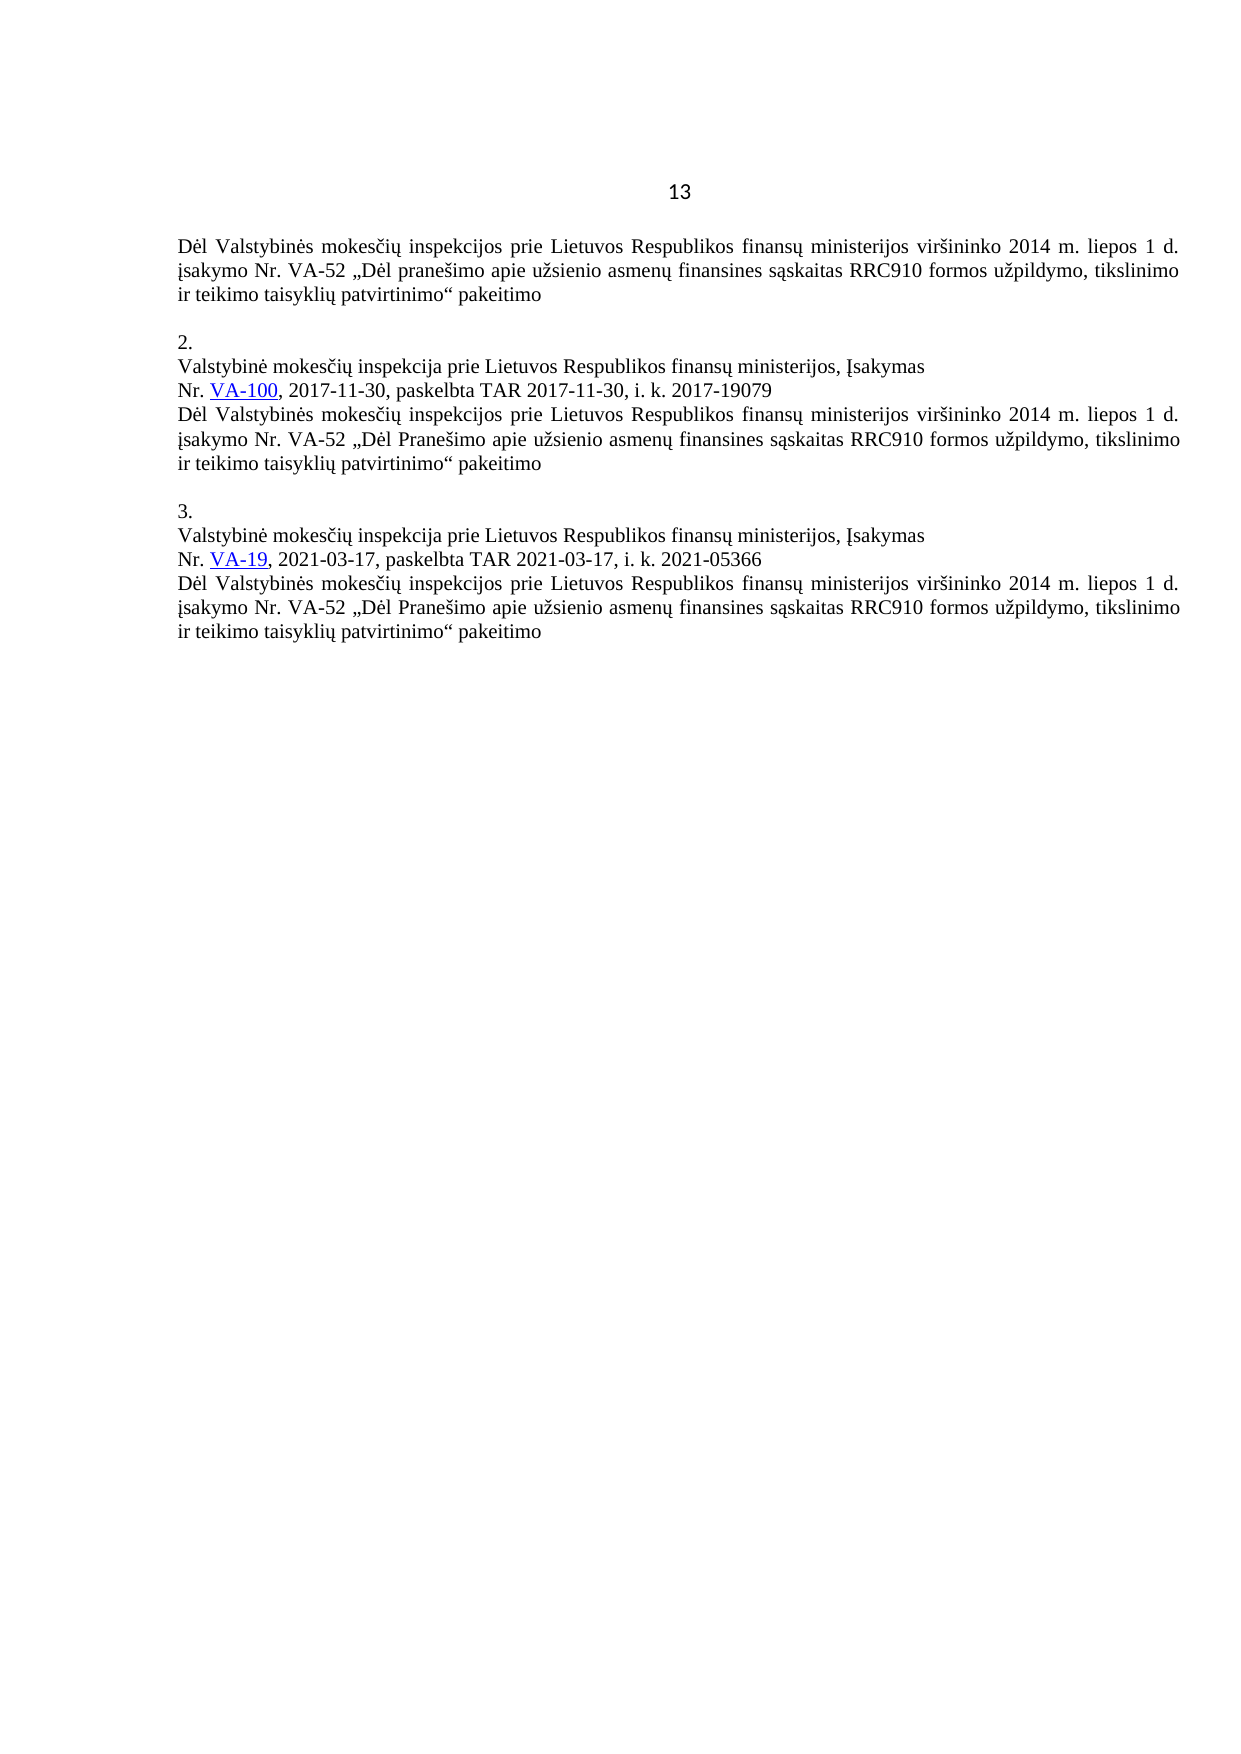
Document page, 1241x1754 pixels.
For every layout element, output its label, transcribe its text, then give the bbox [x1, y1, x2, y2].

text Nr. VA-100, 2017-11-30, paskelbta TAR 2017-11-30, i. k. 2017-19079 [177, 378, 1181, 402]
text Dėl Valstybinės mokesčių inspekcijos prie Lietuvos Respublikos finansų ministerijos viršininko 2014 m. liepos 1 d. įsakymo Nr. VA-52 „Dėl Pranešimo apie užsienio asmenų finansines sąskaitas RRC910 formos užpildymo, tikslinimo ir teikimo taisyklių patvirtinimo“ pakeitimo [177, 402, 1181, 474]
text Dėl Valstybinės mokesčių inspekcijos prie Lietuvos Respublikos finansų ministerijos viršininko 2014 m. liepos 1 d. įsakymo Nr. VA-52 „Dėl pranešimo apie užsienio asmenų finansines sąskaitas RRC910 formos užpildymo, tikslinimo ir teikimo taisyklių patvirtinimo“ pakeitimo [177, 234, 1181, 306]
text 3. [177, 499, 1181, 523]
text Dėl Valstybinės mokesčių inspekcijos prie Lietuvos Respublikos finansų ministerijos viršininko 2014 m. liepos 1 d. įsakymo Nr. VA-52 „Dėl Pranešimo apie užsienio asmenų finansines sąskaitas RRC910 formos užpildymo, tikslinimo ir teikimo taisyklių patvirtinimo“ pakeitimo [177, 571, 1181, 643]
text Valstybinė mokesčių inspekcija prie Lietuvos Respublikos finansų ministerijos, Įsakymas [177, 354, 1181, 378]
text Valstybinė mokesčių inspekcija prie Lietuvos Respublikos finansų ministerijos, Įsakymas [177, 523, 1181, 547]
text 2. [177, 330, 1181, 354]
text Nr. VA-19, 2021-03-17, paskelbta TAR 2021-03-17, i. k. 2021-05366 [177, 547, 1181, 571]
